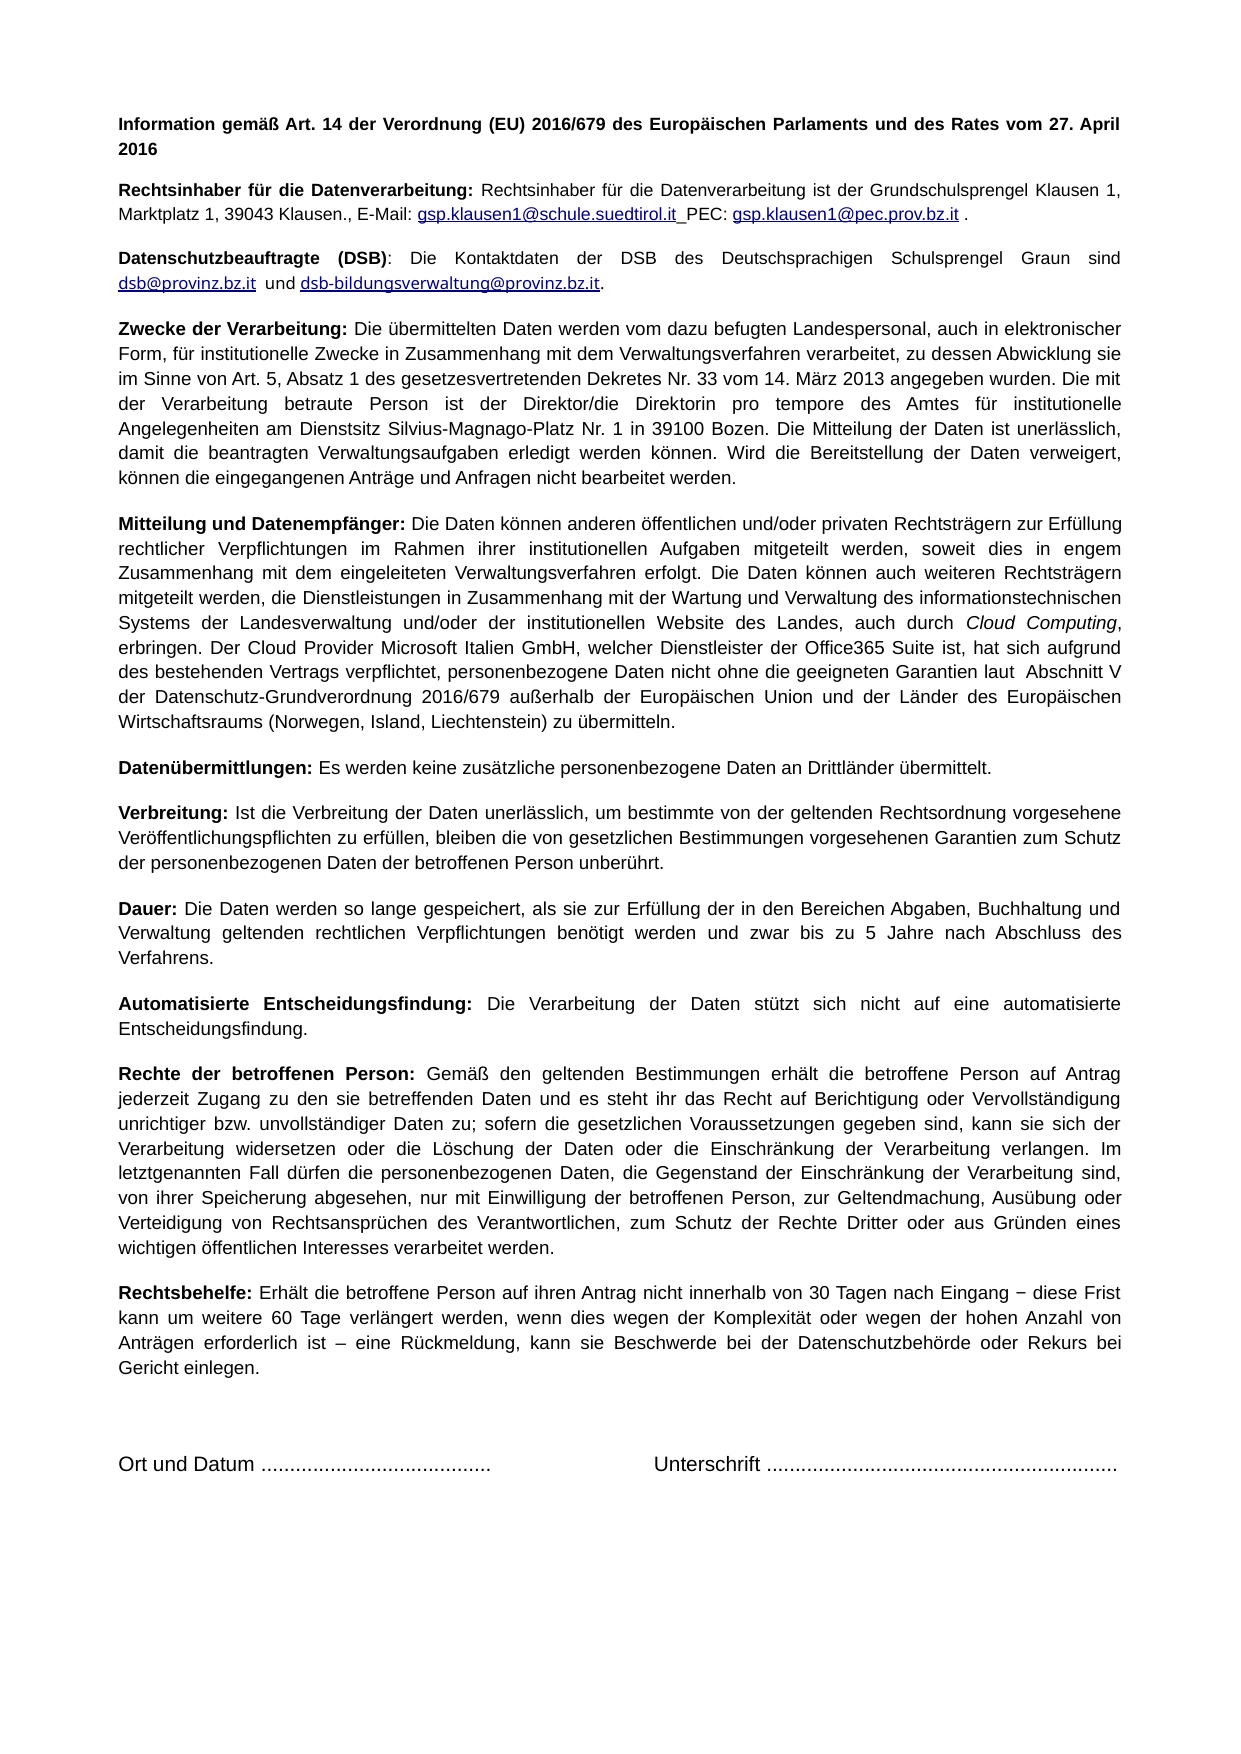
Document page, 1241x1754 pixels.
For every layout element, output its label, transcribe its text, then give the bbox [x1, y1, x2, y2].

text Information gemäß Art. 14 der Verordnung (EU) 2016/679 des Europäischen Parlaments und des Rates vom 27. April 2016 [118, 109, 1122, 159]
text Dauer: Die Daten werden so lange gespeichert, als sie zur Erfüllung der in den Bereichen Abgaben, Buchhaltung und Verwaltung geltenden rechtlichen Verpflichtungen benötigt werden und zwar bis zu 5 Jahre nach Abschluss des Verfahrens. [118, 897, 1122, 968]
text Rechtsinhaber für die Datenverarbeitung: Rechtsinhaber für die Datenverarbeitung ist der Grundschulsprengel Klausen 1, Marktplatz 1, 39043 Klausen., E-Mail: gsp.klausen1@schule.suedtirol.it_PEC: gsp.klausen1@pec.prov.bz.it . [118, 180, 1122, 224]
text Verbreitung: Ist die Verbreitung der Daten unerlässlich, um bestimmte von der geltenden Rechtsordnung vorgesehene Veröffentlichungspflichten zu erfüllen, bleiben die von gesetzlichen Bestimmungen vorgesehenen Garantien zum Schutz der personenbezogenen Daten der betroffenen Person unberührt. [118, 802, 1122, 873]
text Rechte der betroffenen Person: Gemäß den geltenden Bestimmungen erhält die betroffene Person auf Antrag jederzeit Zugang zu den sie betreffenden Daten und es steht ihr das Recht auf Berichtigung oder Vervollständigung unrichtiger bzw. unvollständiger Daten zu; sofern die gesetzlichen Voraussetzungen gegeben sind, kann sie sich der Verarbeitung widersetzen oder die Löschung der Daten oder die Einschränkung der Verarbeitung verlangen. Im letztgenannten Fall dürfen die personenbezogenen Daten, die Gegenstand der Einschränkung der Verarbeitung sind, von ihrer Speicherung abgesehen, nur mit Einwilligung der betroffenen Person, zur Geltendmachung, Ausübung oder Verteidigung von Rechtsansprüchen des Verantwortlichen, zum Schutz der Rechte Dritter oder aus Gründen eines wichtigen öffentlichen Interesses verarbeitet werden. [118, 1063, 1122, 1258]
text Ort und Datum ........................................ Unterschrift ............................................................. [118, 1451, 1122, 1476]
text Datenschutzbeauftragte (DSB): Die Kontaktdaten der DSB des Deutschsprachigen Schulsprengel Graun sind dsb@provinz.bz.it und dsb-bildungsverwaltung@provinz.bz.it. [118, 248, 1122, 294]
text Mitteilung und Datenempfänger: Die Daten können anderen öffentlichen und/oder privaten Rechtsträgern zur Erfüllung rechtlicher Verpflichtungen im Rahmen ihrer institutionellen Aufgaben mitgeteilt werden, soweit dies in engem Zusammenhang mit dem eingeleiteten Verwaltungsverfahren erfolgt. Die Daten können auch weiteren Rechtsträgern mitgeteilt werden, die Dienstleistungen in Zusammenhang mit der Wartung und Verwaltung des informationstechnischen Systems der Landesverwaltung und/oder der institutionellen Website des Landes, auch durch Cloud Computing, erbringen. Der Cloud Provider Microsoft Italien GmbH, welcher Dienstleister der Office365 Suite ist, hat sich aufgrund des bestehenden Vertrags verpflichtet, personenbezogene Daten nicht ohne die geeigneten Garantien laut Abschnitt V der Datenschutz-Grundverordnung 2016/679 außerhalb der Europäischen Union und der Länder des Europäischen Wirtschaftsraums (Norwegen, Island, Liechtenstein) zu übermitteln. [118, 513, 1122, 732]
text Zwecke der Verarbeitung: Die übermittelten Daten werden vom dazu befugten Landespersonal, auch in elektronischer Form, für institutionelle Zwecke in Zusammenhang mit dem Verwaltungsverfahren verarbeitet, zu dessen Abwicklung sie im Sinne von Art. 5, Absatz 1 des gesetzesvertretenden Dekretes Nr. 33 vom 14. März 2013 angegeben wurden. Die mit der Verarbeitung betraute Person ist der Direktor/die Direk­torin pro tempore des Amtes für institutionelle Angelegenheiten am Dienstsitz Silvius-Magnago-Platz Nr. 1 in 39100 Bozen. Die Mitteilung der Daten ist unerlässlich, damit die beantragten Verwaltungsaufgaben erledigt werden können. Wird die Bereitstellung der Daten verweigert, können die eingegangenen Anträge und Anfragen nicht bearbeitet werden. [118, 318, 1122, 488]
text Rechtsbehelfe: Erhält die betroffene Person auf ihren Antrag nicht innerhalb von 30 Tagen nach Eingang − diese Frist kann um weitere 60 Tage verlängert werden, wenn dies wegen der Komplexität oder wegen der hohen Anzahl von Anträgen erforderlich ist – eine Rückmeldung, kann sie Beschwerde bei der Datenschutzbehörde oder Rekurs bei Gericht einlegen. [118, 1282, 1122, 1378]
text Datenübermittlungen: Es werden keine zusätzliche personenbezogene Daten an Drittländer übermittelt. [118, 757, 1122, 778]
text Automatisierte Entscheidungsfindung: Die Verarbeitung der Daten stützt sich nicht auf eine automatisierte Entscheidungsfindung. [118, 993, 1122, 1039]
